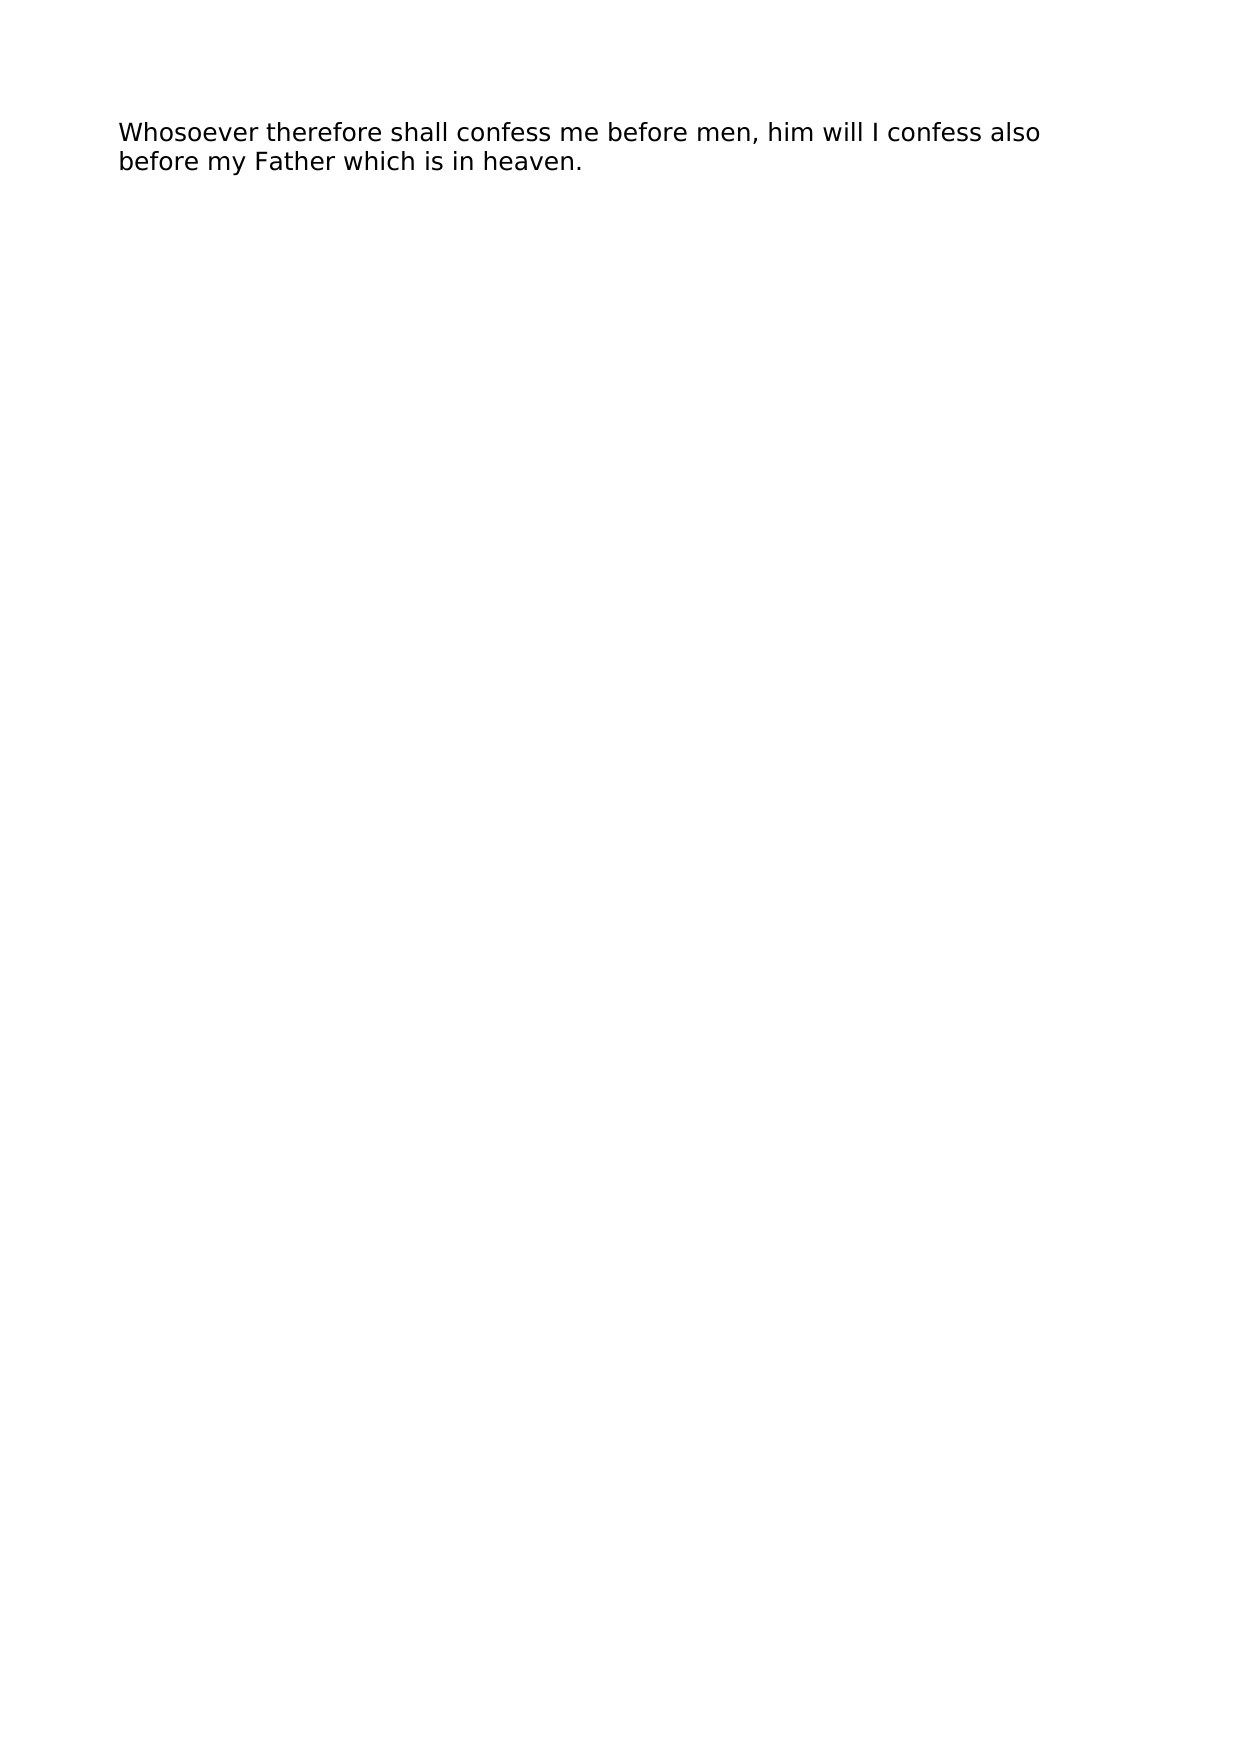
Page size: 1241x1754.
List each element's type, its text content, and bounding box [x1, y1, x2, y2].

text Whosoever therefore shall confess me before men, him will I confess also before my Father which is in heaven. [118, 118, 1122, 176]
